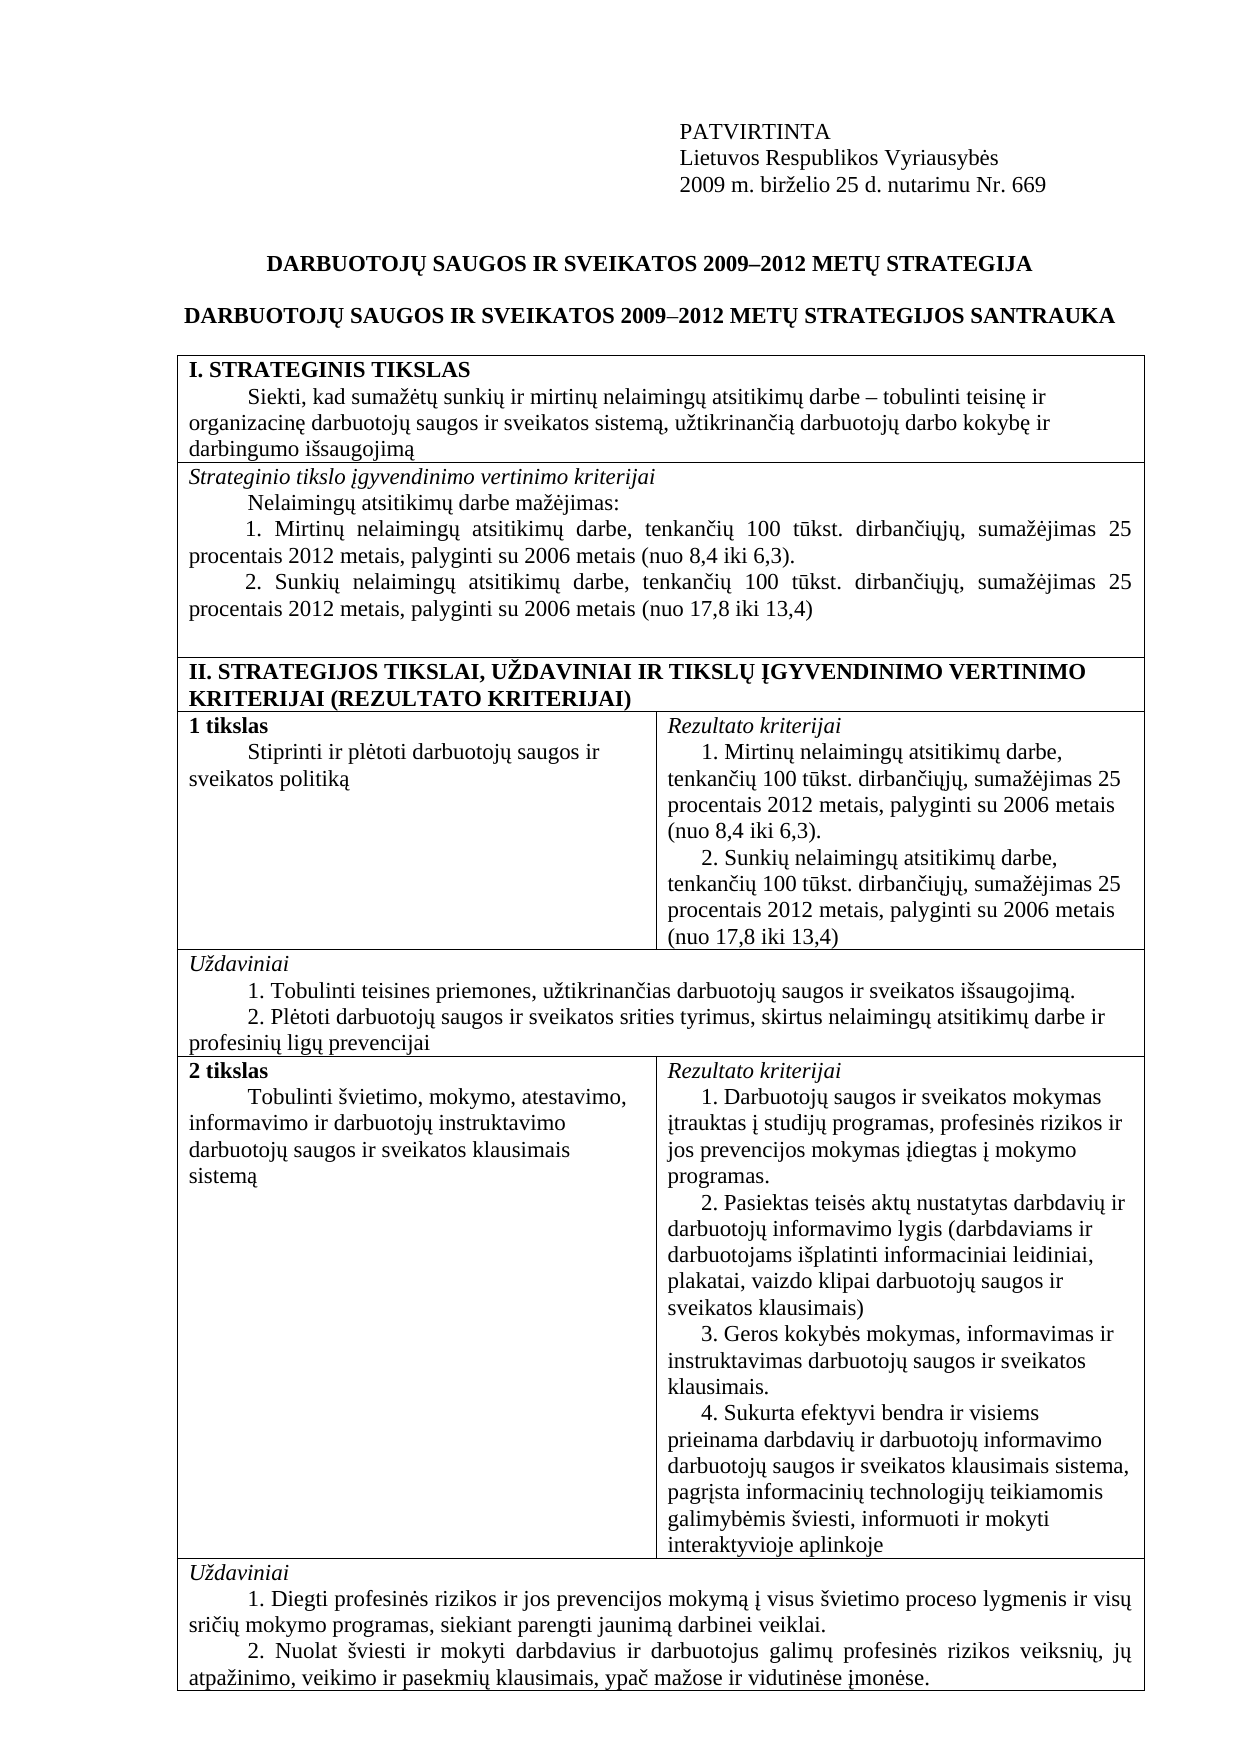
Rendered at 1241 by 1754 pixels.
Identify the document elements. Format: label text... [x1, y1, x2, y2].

table_cell 2 tikslas Tobulinti švietimo, mokymo, atestavimo, informavimo ir darbuotojų instruktavimo darbuotojų saugos ir sveikatos klausimais sistemą [178, 1057, 656, 1557]
table_cell Uždaviniai 1. Tobulinti teisines priemones, užtikrinančias darbuotojų saugos ir sveikatos išsaugojimą. 2. Plėtoti darbuotojų saugos ir sveikatos srities tyrimus, skirtus nelaimingų atsitikimų darbe ir profesinių ligų prevencijai [178, 950, 1144, 1056]
table_cell Rezultato kriterijai 1. Mirtinų nelaimingų atsitikimų darbe, tenkančių 100 tūkst. dirbančiųjų, sumažėjimas 25 procentais 2012 metais, palyginti su 2006 metais (nuo 8,4 iki 6,3). 2. Sunkių nelaimingų atsitikimų darbe, tenkančių 100 tūkst. dirbančiųjų, sumažėjimas 25 procentais 2012 metais, palyginti su 2006 metais (nuo 17,8 iki 13,4) [657, 712, 1144, 949]
text Patvirtinta Lietuvos Respublikos Vyriausybės 2009 m. birželio 25 d. nutarimu Nr. 669 [679, 118, 1122, 197]
table_cell Uždaviniai 1. Diegti profesinės rizikos ir jos prevencijos mokymą į visus švietimo proceso lygmenis ir visų sričių mokymo programas, siekiant parengti jaunimą darbinei veiklai. 2. Nuolat šviesti ir mokyti darbdavius ir darbuotojus galimų profesinės rizikos veiksnių, jų atpažinimo, veikimo ir pasekmių klausimais, ypač mažose ir vidutinėse įmonėse. [178, 1559, 1144, 1690]
text DARBUOTOJŲ SAUGOS IR SVEIKATOS 2009–2012 METŲ STRATEGIJA [177, 250, 1122, 276]
table_cell 1 tikslas Stiprinti ir plėtoti darbuotojų saugos ir sveikatos politiką [178, 712, 656, 949]
table_header I. STRATEGINIS TIKSLAS Siekti, kad sumažėtų sunkių ir mirtinų nelaimingų atsitikimų darbe – tobulinti teisinę ir organizacinę darbuotojų saugos ir sveikatos sistemą, užtikrinančią darbuotojų darbo kokybę ir darbingumo išsaugojimą [178, 356, 1144, 462]
table_cell Strateginio tikslo įgyvendinimo vertinimo kriterijai Nelaimingų atsitikimų darbe mažėjimas: 1. Mirtinų nelaimingų atsitikimų darbe, tenkančių 100 tūkst. dirbančiųjų, sumažėjimas 25 procentais 2012 metais, palyginti su 2006 metais (nuo 8,4 iki 6,3). 2. Sunkių nelaimingų atsitikimų darbe, tenkančių 100 tūkst. dirbančiųjų, sumažėjimas 25 procentais 2012 metais, palyginti su 2006 metais (nuo 17,8 iki 13,4) [178, 463, 1144, 657]
table_cell Rezultato kriterijai 1. Darbuotojų saugos ir sveikatos mokymas įtrauktas į studijų programas, profesinės rizikos ir jos prevencijos mokymas įdiegtas į mokymo programas. 2. Pasiektas teisės aktų nustatytas darbdavių ir darbuotojų informavimo lygis (darbdaviams ir darbuotojams išplatinti informaciniai leidiniai, plakatai, vaizdo klipai darbuotojų saugos ir sveikatos klausimais) 3. Geros kokybės mokymas, informavimas ir instruktavimas darbuotojų saugos ir sveikatos klausimais. 4. Sukurta efektyvi bendra ir visiems prieinama darbdavių ir darbuotojų informavimo darbuotojų saugos ir sveikatos klausimais sistema, pagrįsta informacinių technologijų teikiamomis galimybėmis šviesti, informuoti ir mokyti interaktyvioje aplinkoje [657, 1057, 1144, 1557]
table_cell II. STRATEGIJOS TIKSLAI, UŽDAVINIAI IR TIKSLŲ ĮGYVENDINIMO VERTINIMO KRITERIJAI (REZULTATO KRITERIJAI) [178, 658, 1144, 711]
text DARBUOTOJŲ SAUGOS IR SVEIKATOS 2009–2012 METŲ STRATEGIJOS SANTRAUKA [177, 303, 1122, 329]
